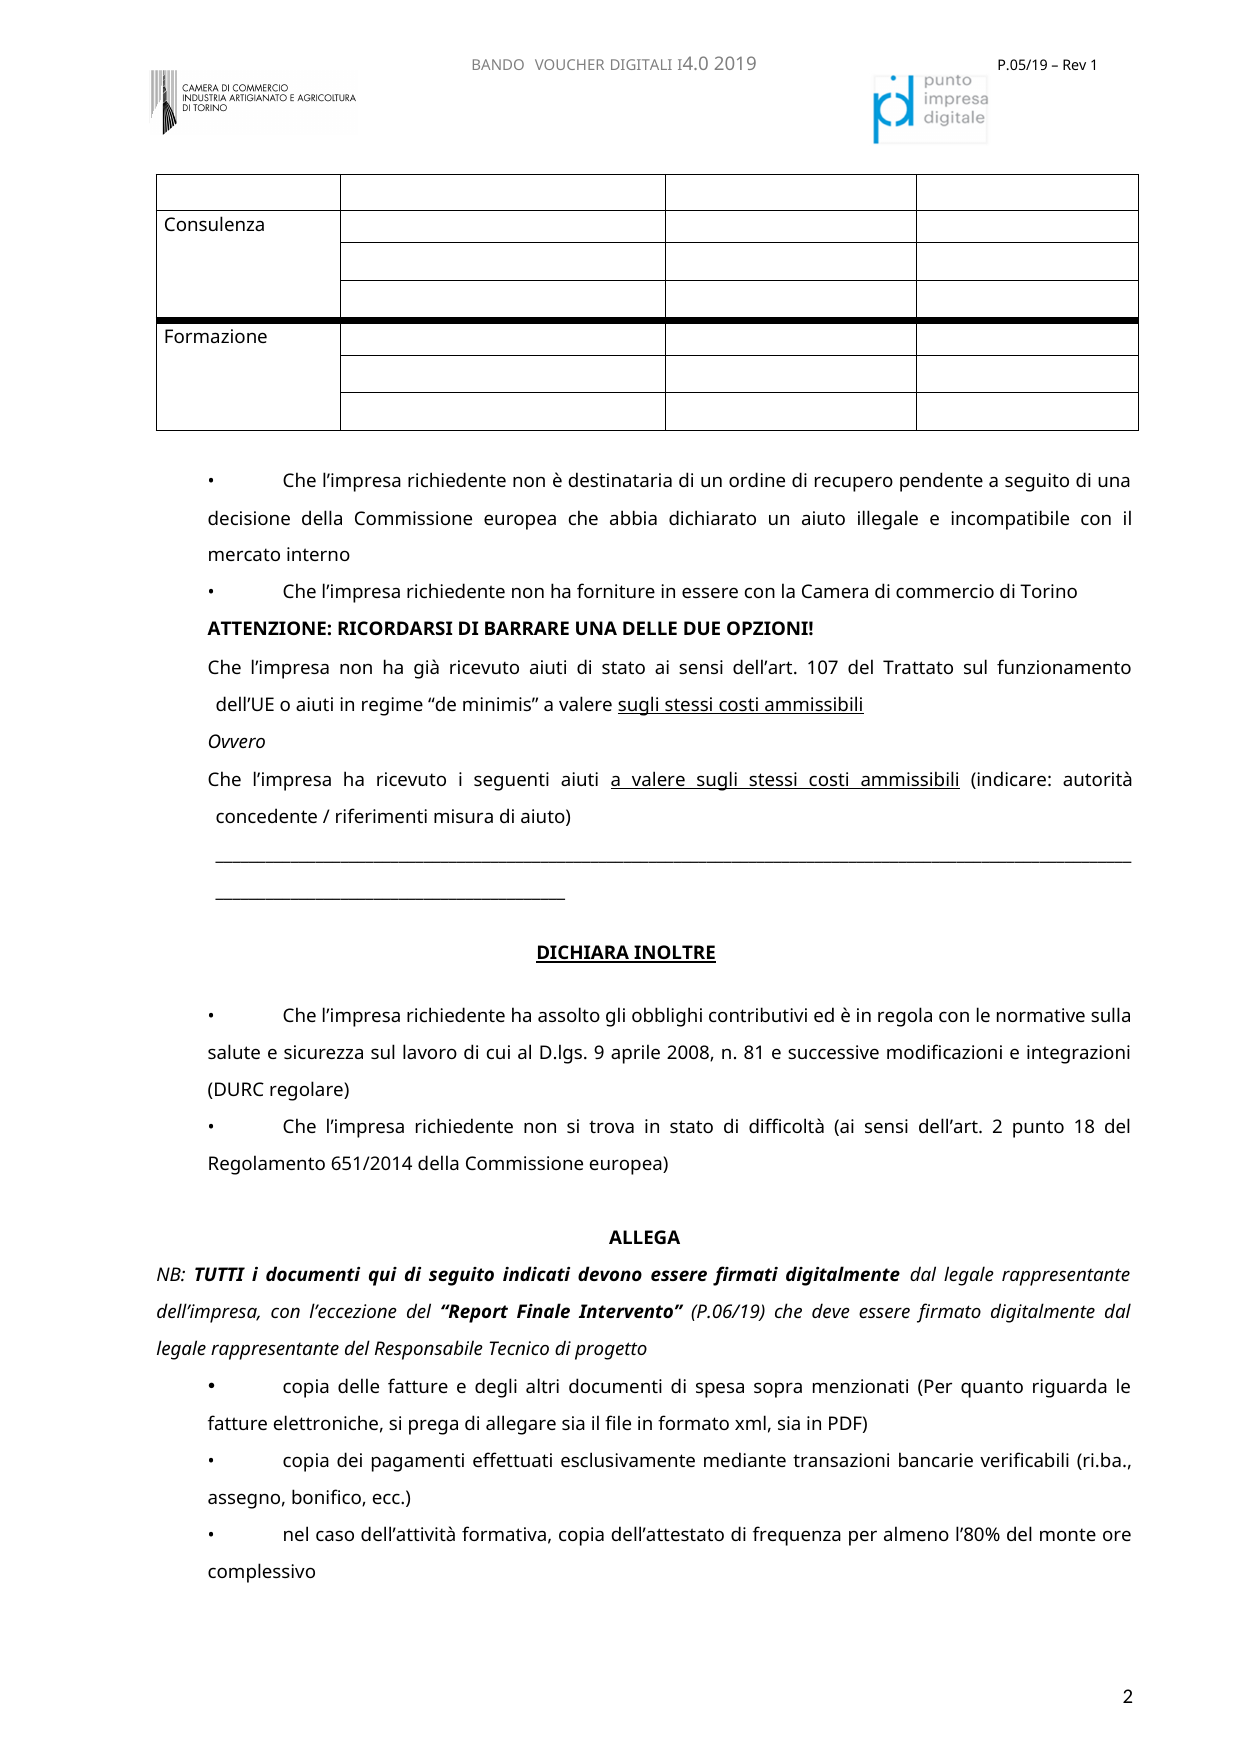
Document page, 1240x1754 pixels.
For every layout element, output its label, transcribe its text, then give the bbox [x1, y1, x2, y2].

list Che l’impresa ha ricevuto i seguenti aiuti a valere sugli stessi costi ammissibili (indicare: autorità concedente / riferimenti misura di aiuto) [178, 765, 1133, 829]
table_cell Consulenza [157, 211, 340, 317]
list Che l’impresa richiedente non ha forniture in essere con la Camera di commercio di Torino [207, 579, 1133, 604]
table_cell [666, 281, 916, 317]
table_cell [917, 211, 1138, 242]
text ________________________________________________________________________________________________________________________________________________________ [215, 840, 1133, 903]
table_cell [666, 324, 916, 355]
table_cell [341, 211, 665, 242]
text Ovvero [207, 728, 1133, 753]
table_cell [341, 243, 665, 280]
list copia dei pagamenti effettuati esclusivamente mediante transazioni bancarie verificabili (ri.ba., assegno, bonifico, ecc.) [207, 1447, 1133, 1509]
table_cell [341, 393, 665, 430]
table_cell [917, 393, 1138, 430]
list nel caso dell’attività formativa, copia dell’attestato di frequenza per almeno l’80% del monte ore complessivo [207, 1521, 1133, 1583]
table_cell [666, 243, 916, 280]
table_cell [341, 356, 665, 392]
list copia delle fatture e degli altri documenti di spesa sopra menzionati (Per quanto riguarda le fatture elettroniche, si prega di allegare sia il file in formato xml, sia in PDF) [207, 1372, 1133, 1436]
list Che l’impresa richiedente non è destinataria di un ordine di recupero pendente a seguito di una decisione della Commissione europea che abbia dichiarato un aiuto illegale e incompatibile con il mercato interno [207, 468, 1133, 567]
table_cell [666, 211, 916, 242]
list Che l’impresa richiedente non si trova in stato di difficoltà (ai sensi dell’art. 2 punto 18 del Regolamento 651/2014 della Commissione europea) [207, 1113, 1133, 1176]
text NB: TUTTI i documenti qui di seguito indicati devono essere firmati digitalmente dal legale rappresentante dell’impresa, con l’eccezione del “Report Finale Intervento” (P.06/19) che deve essere firmato digitalmente dal legale rappresentante del Responsabile Tecnico di progetto [156, 1261, 1133, 1360]
table_cell Formazione [157, 324, 340, 430]
text ATTENZIONE: RICORDARSI DI BARRARE UNA DELLE DUE OPZIONI! [207, 616, 1133, 641]
table_cell [666, 393, 916, 430]
list Che l’impresa non ha già ricevuto aiuti di stato ai sensi dell’art. 107 del Trattato sul funzionamento dell’UE o aiuti in regime “de minimis” a valere sugli stessi costi ammissibili [178, 653, 1133, 716]
table_header [341, 175, 665, 210]
table_cell [341, 324, 665, 355]
text DICHIARA INOLTRE [119, 939, 1133, 965]
table_cell [341, 281, 665, 317]
text ALLEGA [156, 1224, 1133, 1249]
table_header [917, 175, 1138, 210]
table_header [666, 175, 916, 210]
table_cell [917, 356, 1138, 392]
table_header [157, 175, 340, 210]
table_cell [666, 356, 916, 392]
list Che l’impresa richiedente ha assolto gli obblighi contributivi ed è in regola con le normative sulla salute e sicurezza sul lavoro di cui al D.lgs. 9 aprile 2008, n. 81 e successive modificazioni e integrazioni (DURC regolare) [207, 1002, 1133, 1102]
table_cell [917, 281, 1138, 317]
table_cell [917, 324, 1138, 355]
table_cell [917, 243, 1138, 280]
